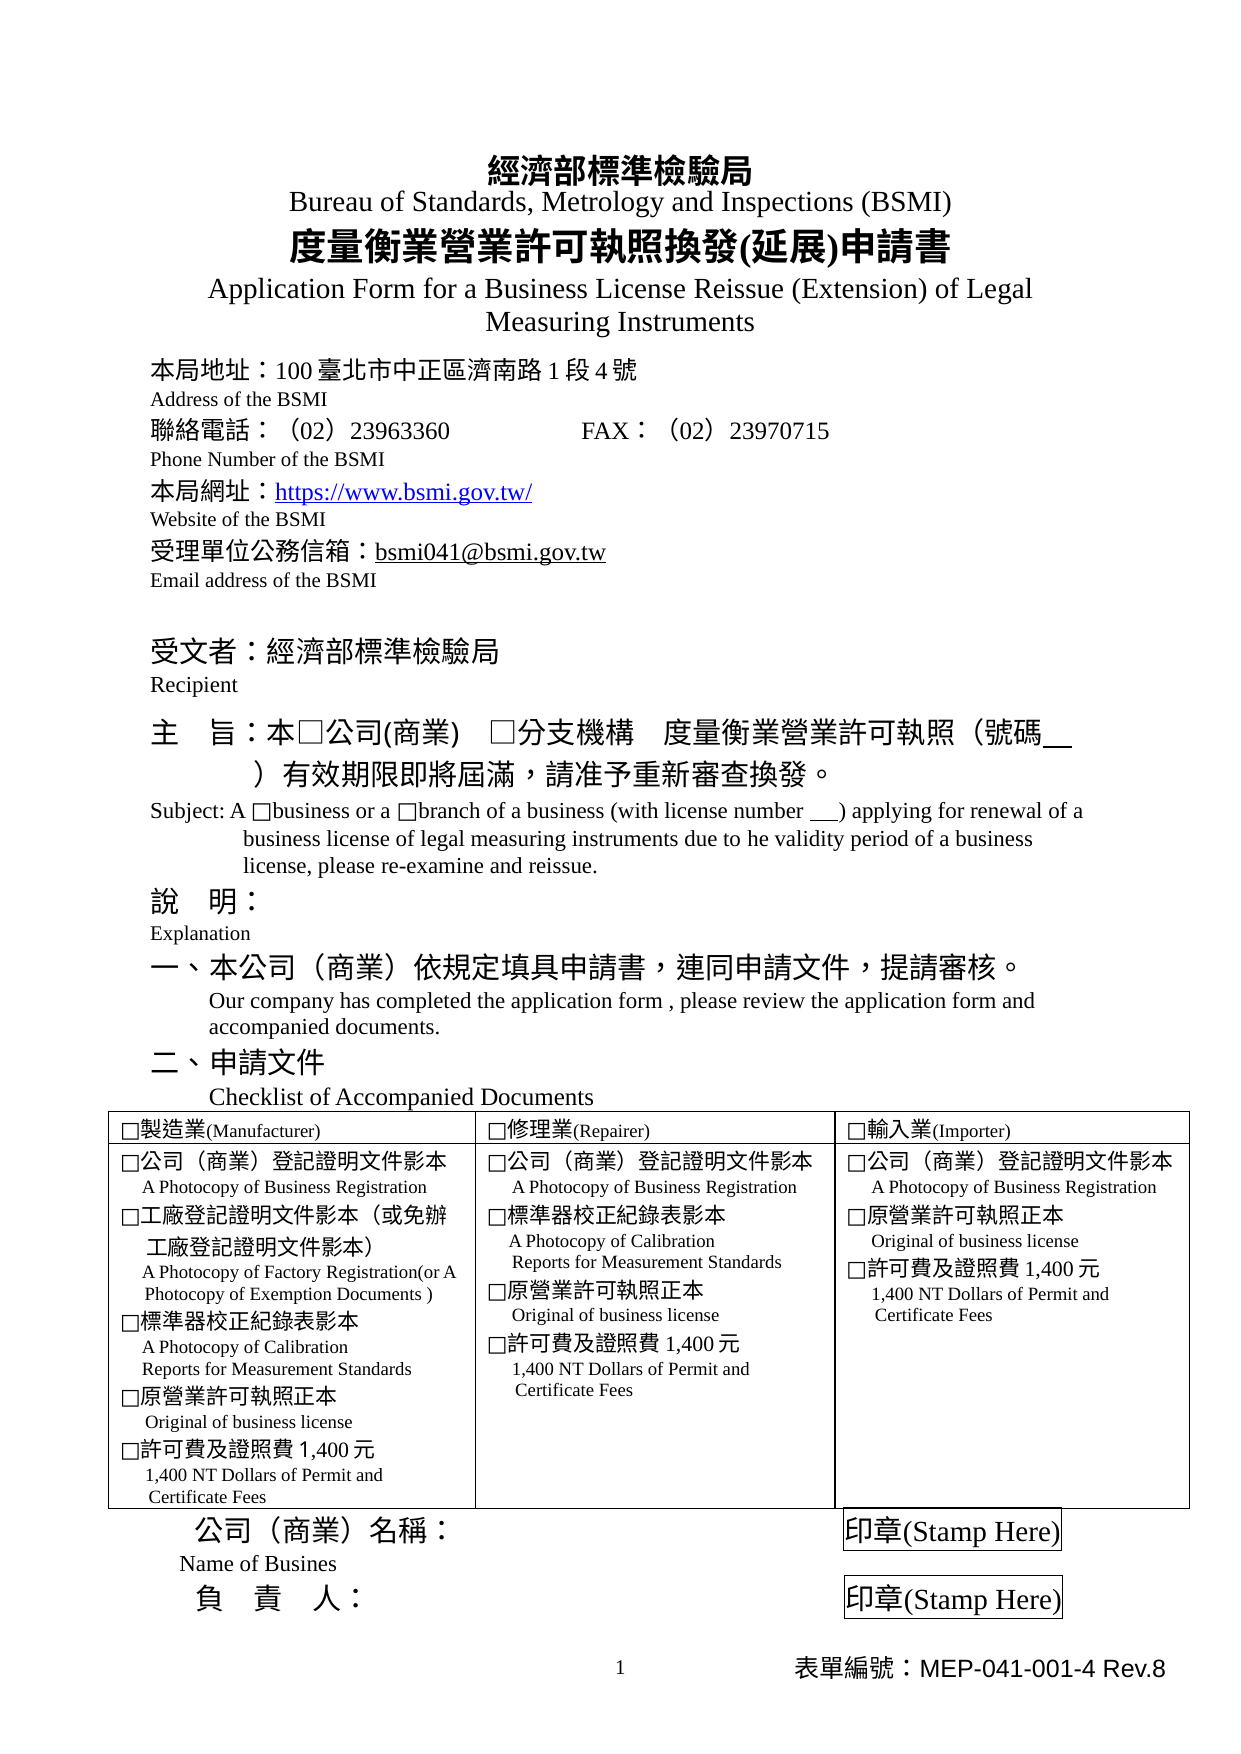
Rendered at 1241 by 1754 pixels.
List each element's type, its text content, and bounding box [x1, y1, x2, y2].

text 聯絡電話：（02）23963360 FAX：（02）23970715 [150, 411, 1090, 447]
text Bureau of Standards, Metrology and Inspections (BSMI) [865, 192, 1090, 217]
text 本局地址：100臺北市中正區濟南路1段4號 [150, 351, 1090, 387]
text Checklist of Accompanied Documents [209, 1082, 1090, 1111]
text 公司（商業）名稱： [194, 1509, 843, 1550]
text 主 旨：本□公司(商業) □分支機構 度量衡業營業許可執照（號碼 ）有效期限即將屆滿，請准予重新審查換發。 [150, 709, 1090, 794]
text Subject: A □business or a □branch of a business (with license number ) applying for renewal of a business license of legal measuring instruments due to he validity period of a business license, please re-examine and reissue. [150, 794, 1090, 878]
text Address of the BSMI [150, 387, 1090, 411]
text 說 明： [150, 878, 1090, 920]
text Recipient [150, 671, 1090, 697]
text Phone Number of the BSMI [150, 447, 1090, 471]
text 印章(Stamp Here) [844, 1509, 1061, 1550]
list 申請文件 [150, 1039, 1090, 1082]
text Measuring Instruments [150, 304, 1090, 338]
text 負 責 人： [194, 1576, 844, 1618]
text 度量衡業營業許可執照換發(延展)申請書 [150, 217, 1090, 271]
table_cell □公司（商業）登記證明文件影本 A Photocopy of Business Registration □標準器校正紀錄表影本 A Photocopy of Calibration Reports for Measurement Standards □原營業許可執照正本 Original of business license □許可費及證照費1,400元 1,400 NT Dollars of Permit and Certificate Fees [476, 1144, 834, 1507]
text Explanation [150, 920, 1090, 944]
text Website of the BSMI [150, 507, 1090, 531]
text [1062, 1509, 1090, 1550]
text 本局網址：https://www.bsmi.gov.tw/ [150, 471, 1090, 507]
table_cell □公司（商業）登記證明文件影本 A Photocopy of Business Registration □原營業許可執照正本 Original of business license □許可費及證照費1,400元 1,400 NT Dollars of Permit and Certificate Fees [836, 1144, 1189, 1507]
text 經濟部標準檢驗局 [150, 150, 1090, 192]
text Application Form for a Business License Reissue (Extension) of Legal [150, 271, 1090, 304]
text Email address of the BSMI [150, 568, 1090, 592]
text Bureau of Standards, Metrology and Inspections (BSMI) [150, 192, 868, 217]
text [1063, 1576, 1090, 1618]
list 本公司（商業）依規定填具申請書，連同申請文件，提請審核。 [150, 944, 1090, 987]
table_cell □公司（商業）登記證明文件影本 A Photocopy of Business Registration □工廠登記證明文件影本（或免辦工廠登記證明文件影本） A Photocopy of Factory Registration(or A Photocopy of Exemption Documents ) □標準器校正紀錄表影本 A Photocopy of Calibration Reports for Measurement Standards □原營業許可執照正本 Original of business license □許可費及證照費1,400元 1,400 NT Dollars of Permit and Certificate Fees [109, 1144, 475, 1507]
table_header □輸入業(Importer) [836, 1112, 1189, 1143]
text 印章(Stamp Here) [845, 1576, 1062, 1618]
text 受理單位公務信箱：bsmi041@bsmi.gov.tw [150, 531, 1090, 568]
text 受文者：經濟部標準檢驗局 [150, 628, 1090, 671]
text Our company has completed the application form , please review the application form and accompanied documents. [209, 987, 1090, 1039]
table_header □修理業(Repairer) [476, 1112, 834, 1143]
text Name of Busines [150, 1550, 1090, 1576]
table_header □製造業(Manufacturer) [109, 1112, 475, 1143]
